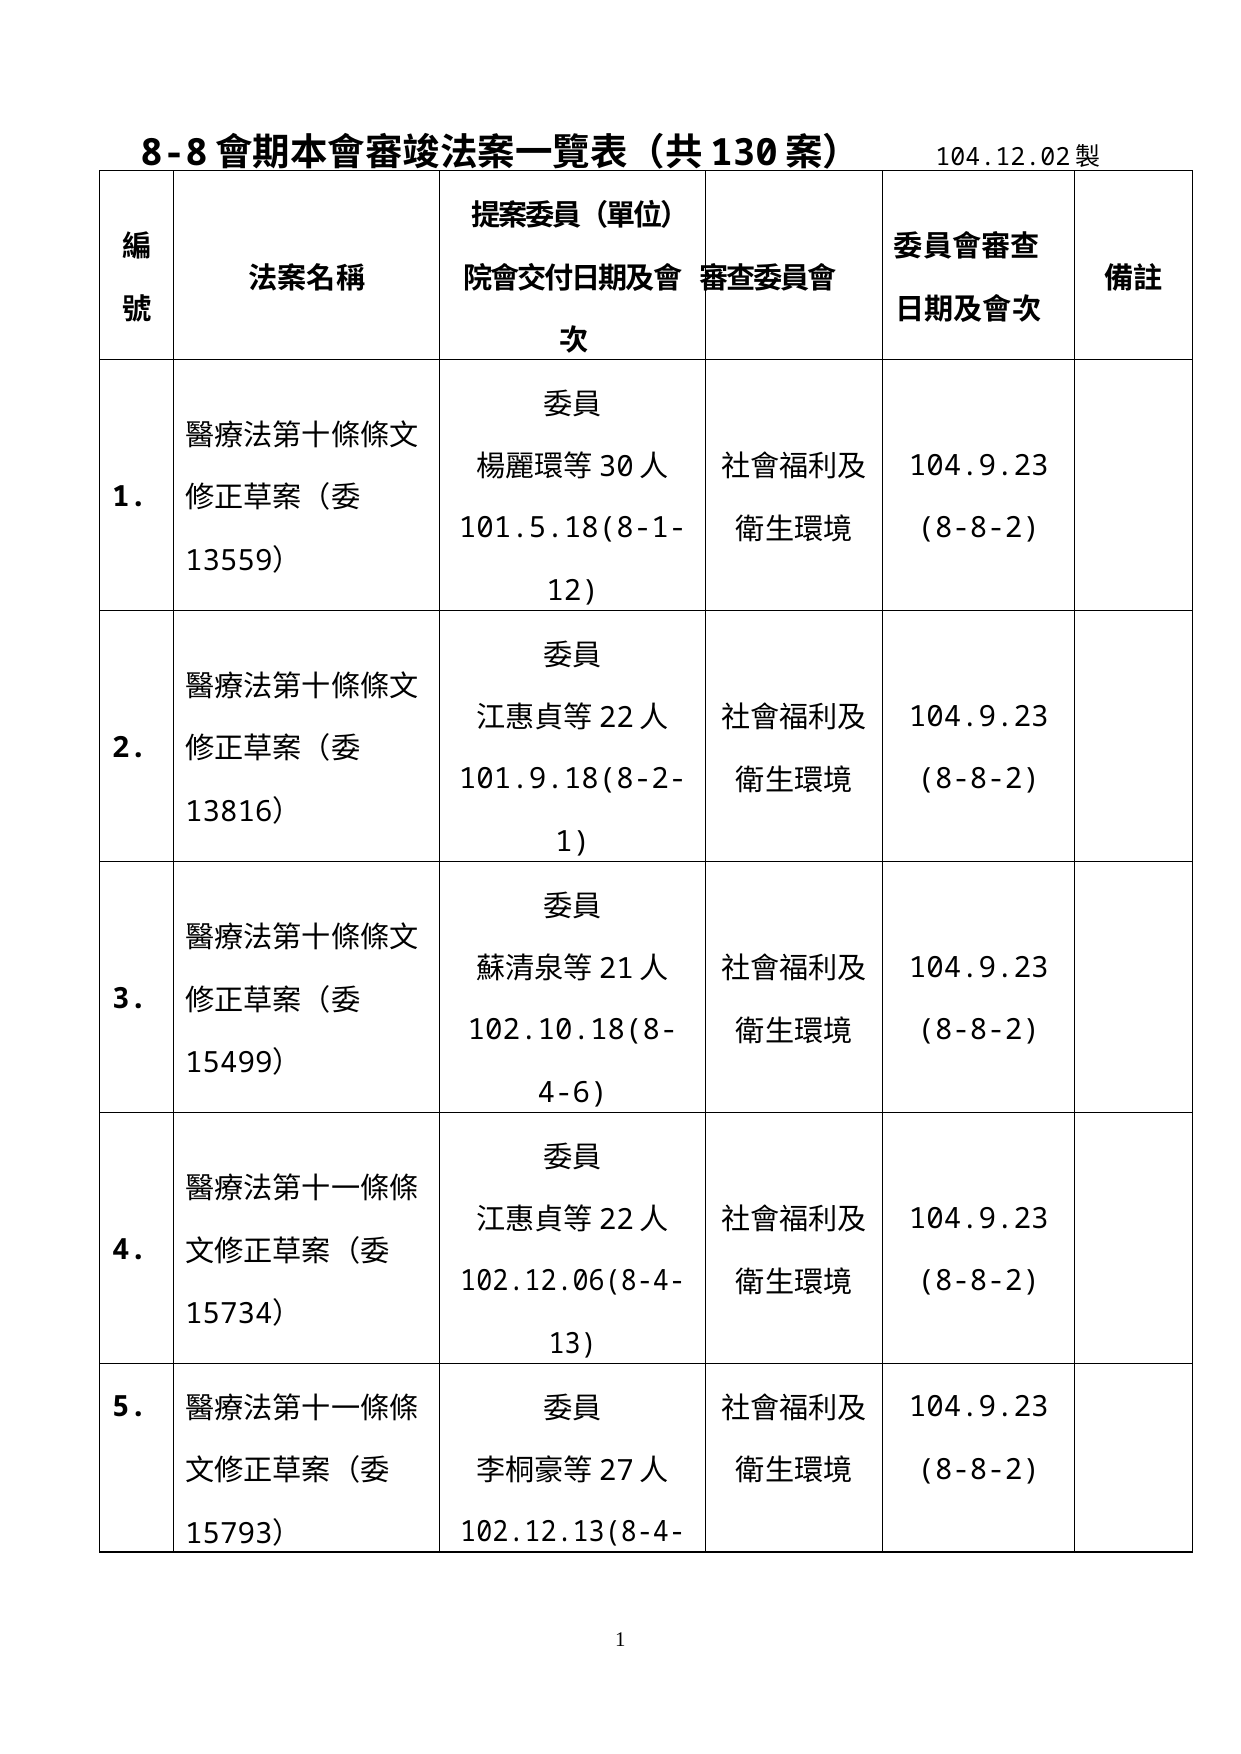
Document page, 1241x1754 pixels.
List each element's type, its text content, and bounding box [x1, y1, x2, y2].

table_cell 醫療法第十條條文修正草案（委13559） [174, 360, 439, 610]
text 8-8會期本會審竣法案一覽表（共130案） 104.12.02製 [118, 108, 1122, 170]
table_cell 104.9.23 (8-8-2) [883, 1364, 1074, 1551]
table_cell 委員 蘇清泉等21人102.10.18(8-4-6) [440, 862, 705, 1112]
table_cell 委員 楊麗環等30人101.5.18(8-1-12) [440, 360, 705, 610]
table_cell 醫療法第十一條條文修正草案（委15793） [174, 1364, 439, 1551]
table_cell [100, 1364, 173, 1551]
table_cell 醫療法第十一條條文修正草案（委15734） [174, 1113, 439, 1363]
table_cell [100, 862, 173, 1112]
table_cell 醫療法第十條條文修正草案（委13816） [174, 611, 439, 861]
table_cell 104.9.23 (8-8-2) [883, 862, 1074, 1112]
table_header 委員會審查日期及會次 [883, 171, 1074, 359]
table_header 備註 [1075, 171, 1192, 359]
table_cell 社會福利及衛生環境 [706, 862, 882, 1112]
table_header 審查委員會 [706, 171, 882, 359]
table_header 編 號 [100, 171, 173, 359]
table_cell 104.9.23 (8-8-2) [883, 1113, 1074, 1363]
table_cell 委員 江惠貞等22人102.12.06(8-4-13) [440, 1113, 705, 1363]
table_cell [100, 1113, 173, 1363]
table_header 法案名稱 [174, 171, 439, 359]
table_cell [1075, 360, 1192, 610]
table_cell [1075, 1364, 1192, 1551]
table_cell 委員 江惠貞等22人 101.9.18(8-2-1) [440, 611, 705, 861]
table_cell 醫療法第十條條文修正草案（委15499） [174, 862, 439, 1112]
table_cell 社會福利及衛生環境 [706, 611, 882, 861]
table_cell 104.9.23 (8-8-2) [883, 360, 1074, 610]
table_cell 104.9.23 (8-8-2) [883, 611, 1074, 861]
table_cell 社會福利及衛生環境 [706, 1113, 882, 1363]
table_cell 社會福利及衛生環境 [706, 360, 882, 610]
table_header 提案委員（單位） 院會交付日期及會次 [440, 171, 705, 359]
table_cell 社會福利及衛生環境 [706, 1364, 882, 1551]
table_cell [100, 611, 173, 861]
table_cell [1075, 611, 1192, 861]
table_cell [1075, 862, 1192, 1112]
table_cell [1075, 1113, 1192, 1363]
table_cell 委員 李桐豪等27人102.12.13(8-4- [440, 1364, 705, 1551]
table_cell [100, 360, 173, 610]
